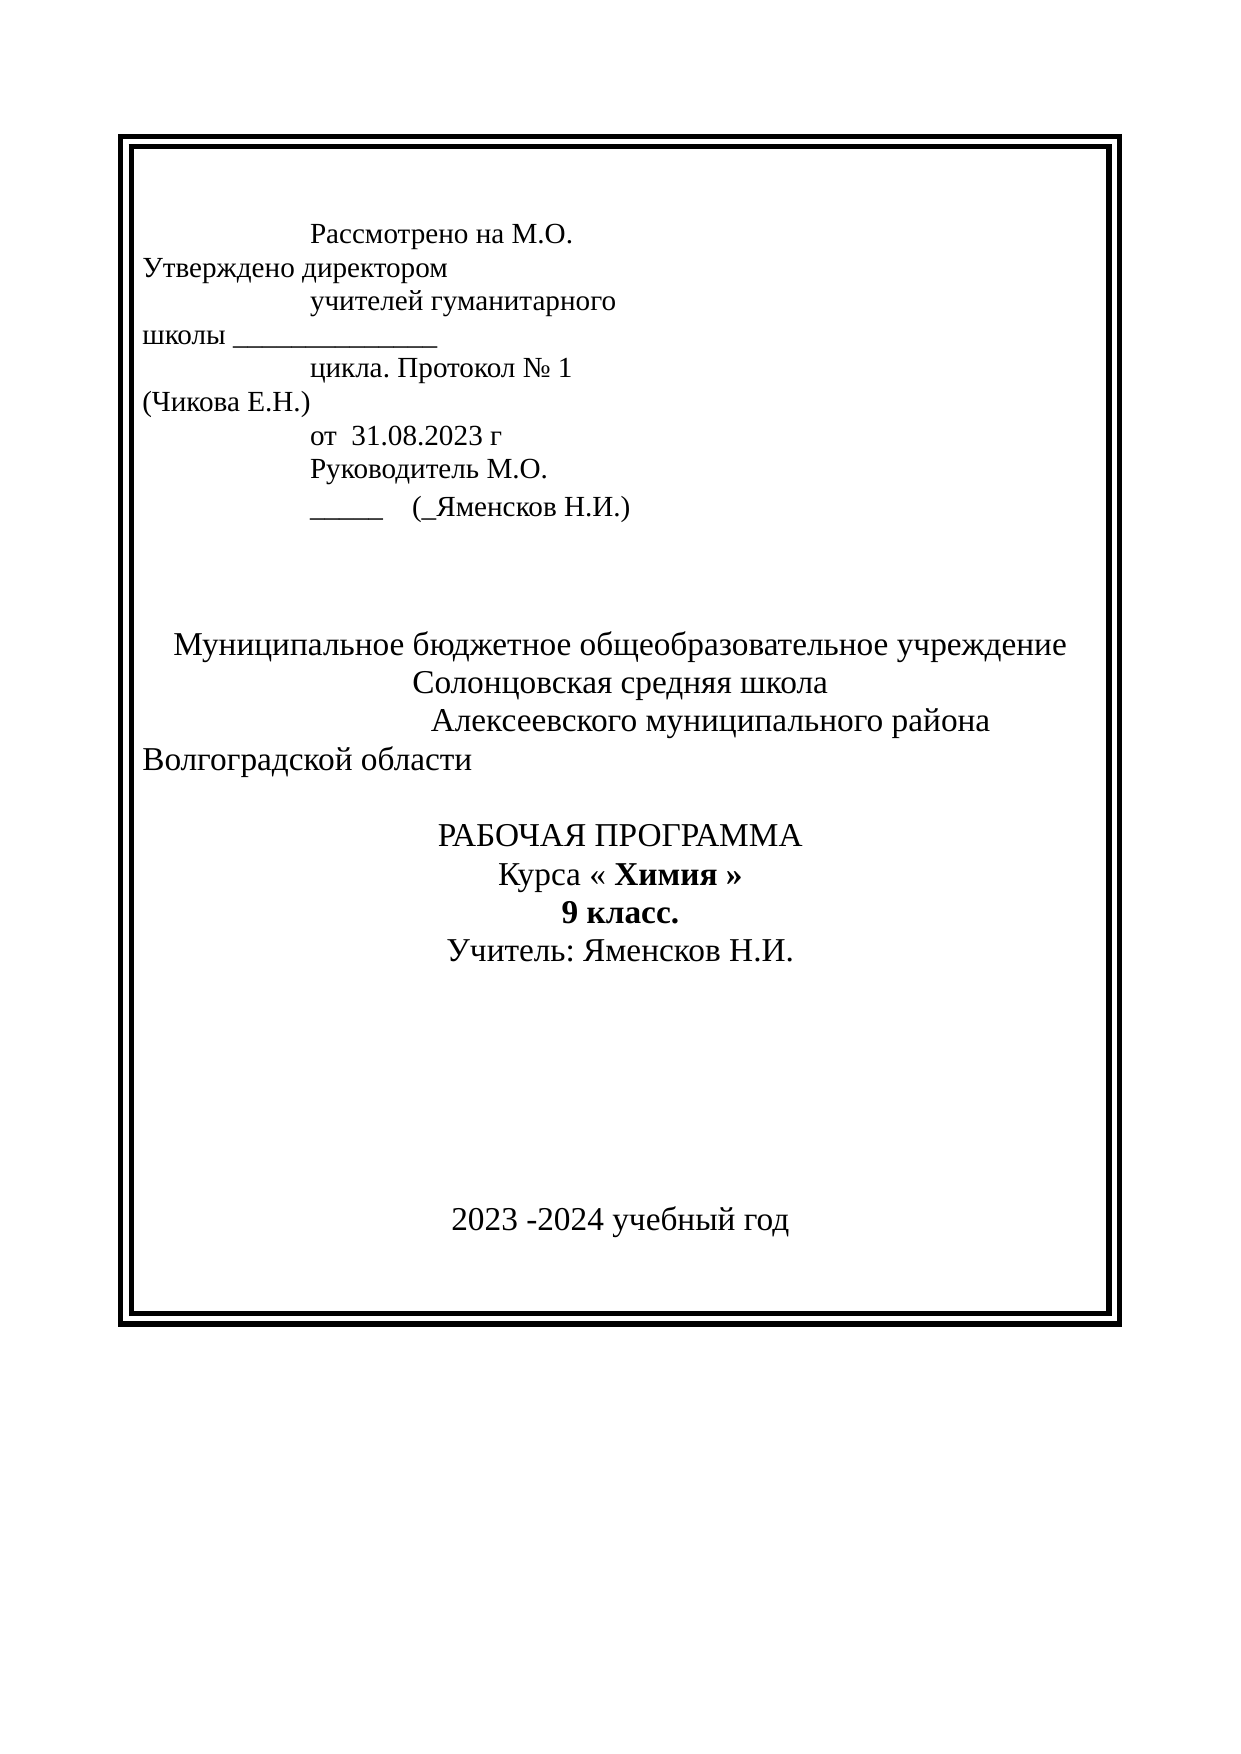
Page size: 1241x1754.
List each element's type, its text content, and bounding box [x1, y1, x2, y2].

text Руководитель М.О. [134, 433, 1106, 467]
text 9 класс. [134, 874, 1106, 913]
text 2023 -2024 учебный год [134, 1181, 1106, 1237]
text учителей гуманитарного школы ______________ [134, 266, 1106, 333]
text _____ (_Яменсков Н.И.) [134, 467, 1106, 523]
text Учитель: Яменсков Н.И. [134, 913, 1106, 969]
text Муниципальное бюджетное общеобразовательное учреждение [134, 606, 1106, 644]
text Курса « Химия » [134, 836, 1106, 874]
text 9 класс. [123, 874, 129, 913]
text 9 класс. [1112, 874, 1117, 913]
text Алексеевского муниципального района Волгоградской области [134, 683, 1106, 777]
text от 31.08.2023 г [134, 400, 1106, 433]
text Солонцовская средняя школа [134, 644, 1106, 683]
text РАБОЧАЯ ПРОГРАММА [134, 798, 1106, 836]
text Рассмотрено на М.О. Утверждено директором [134, 201, 1106, 266]
text цикла. Протокол № 1 (Чикова Е.Н.) [134, 333, 1106, 400]
